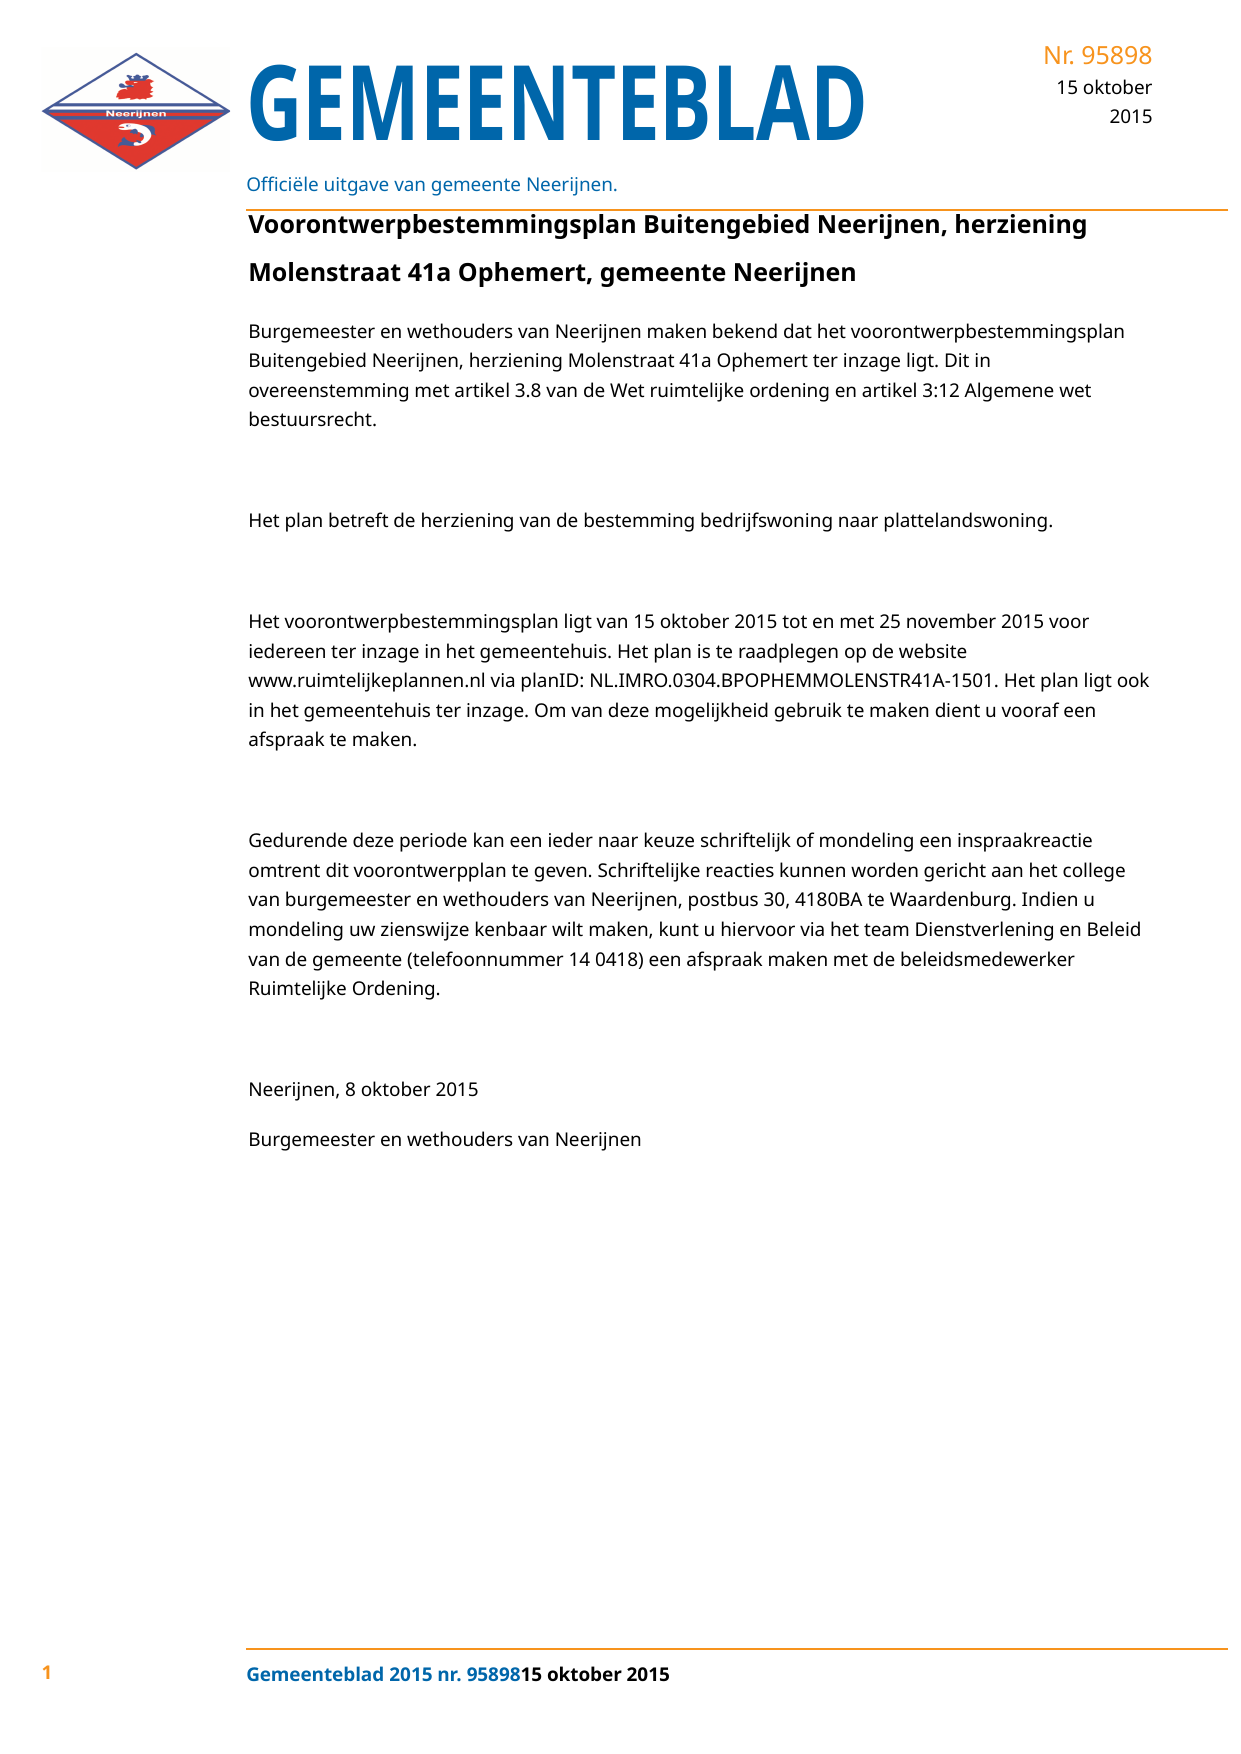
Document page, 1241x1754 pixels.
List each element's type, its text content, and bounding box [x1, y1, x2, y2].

text Het voorontwerpbestemmingsplan ligt van 15 oktober 2015 tot en met 25 november 2015 voor iedereen ter inzage in het gemeentehuis. Het plan is te raadplegen op de website www.ruimtelijkeplannen.nl via planID: NL.IMRO.0304.BPOPHEMMOLENSTR41A-1501. Het plan ligt ook in het gemeentehuis ter inzage. Om van deze mogelijkheid gebruik te maken dient u vooraf een afspraak te maken. [248, 608, 1152, 752]
text Gedurende deze periode kan een ieder naar keuze schriftelijk of mondeling een inspraakreactie omtrent dit voorontwerpplan te geven. Schriftelijke reacties kunnen worden gericht aan het college van burgemeester en wethouders van Neerijnen, postbus 30, 4180BA te Waardenburg. Indien u mondeling uw zienswijze kenbaar wilt maken, kunt u hiervoor via het team Dienstverlening en Beleid van de gemeente (telefoonnummer 14 0418) een afspraak maken met de beleidsmedewerker Ruimtelijke Ordening. [248, 827, 1152, 1001]
text Het plan betreft de herziening van de bestemming bedrijfswoning naar plattelandswoning. [248, 507, 1152, 533]
text Neerijnen, 8 oktober 2015 [248, 1076, 1152, 1102]
picture [41, 47, 231, 172]
text Voorontwerpbestemmingsplan Buitengebied Neerijnen, herziening Molenstraat 41a Ophemert, gemeente Neerijnen [248, 211, 1152, 288]
text Burgemeester en wethouders van Neerijnen maken bekend dat het voorontwerpbestemmingsplan Buitengebied Neerijnen, herziening Molenstraat 41a Ophemert ter inzage ligt. Dit in overeenstemming met artikel 3.8 van de Wet ruimtelijke ordening en artikel 3:12 Algemene wet bestuursrecht. [248, 318, 1152, 432]
text Burgemeester en wethouders van Neerijnen [248, 1127, 1152, 1152]
